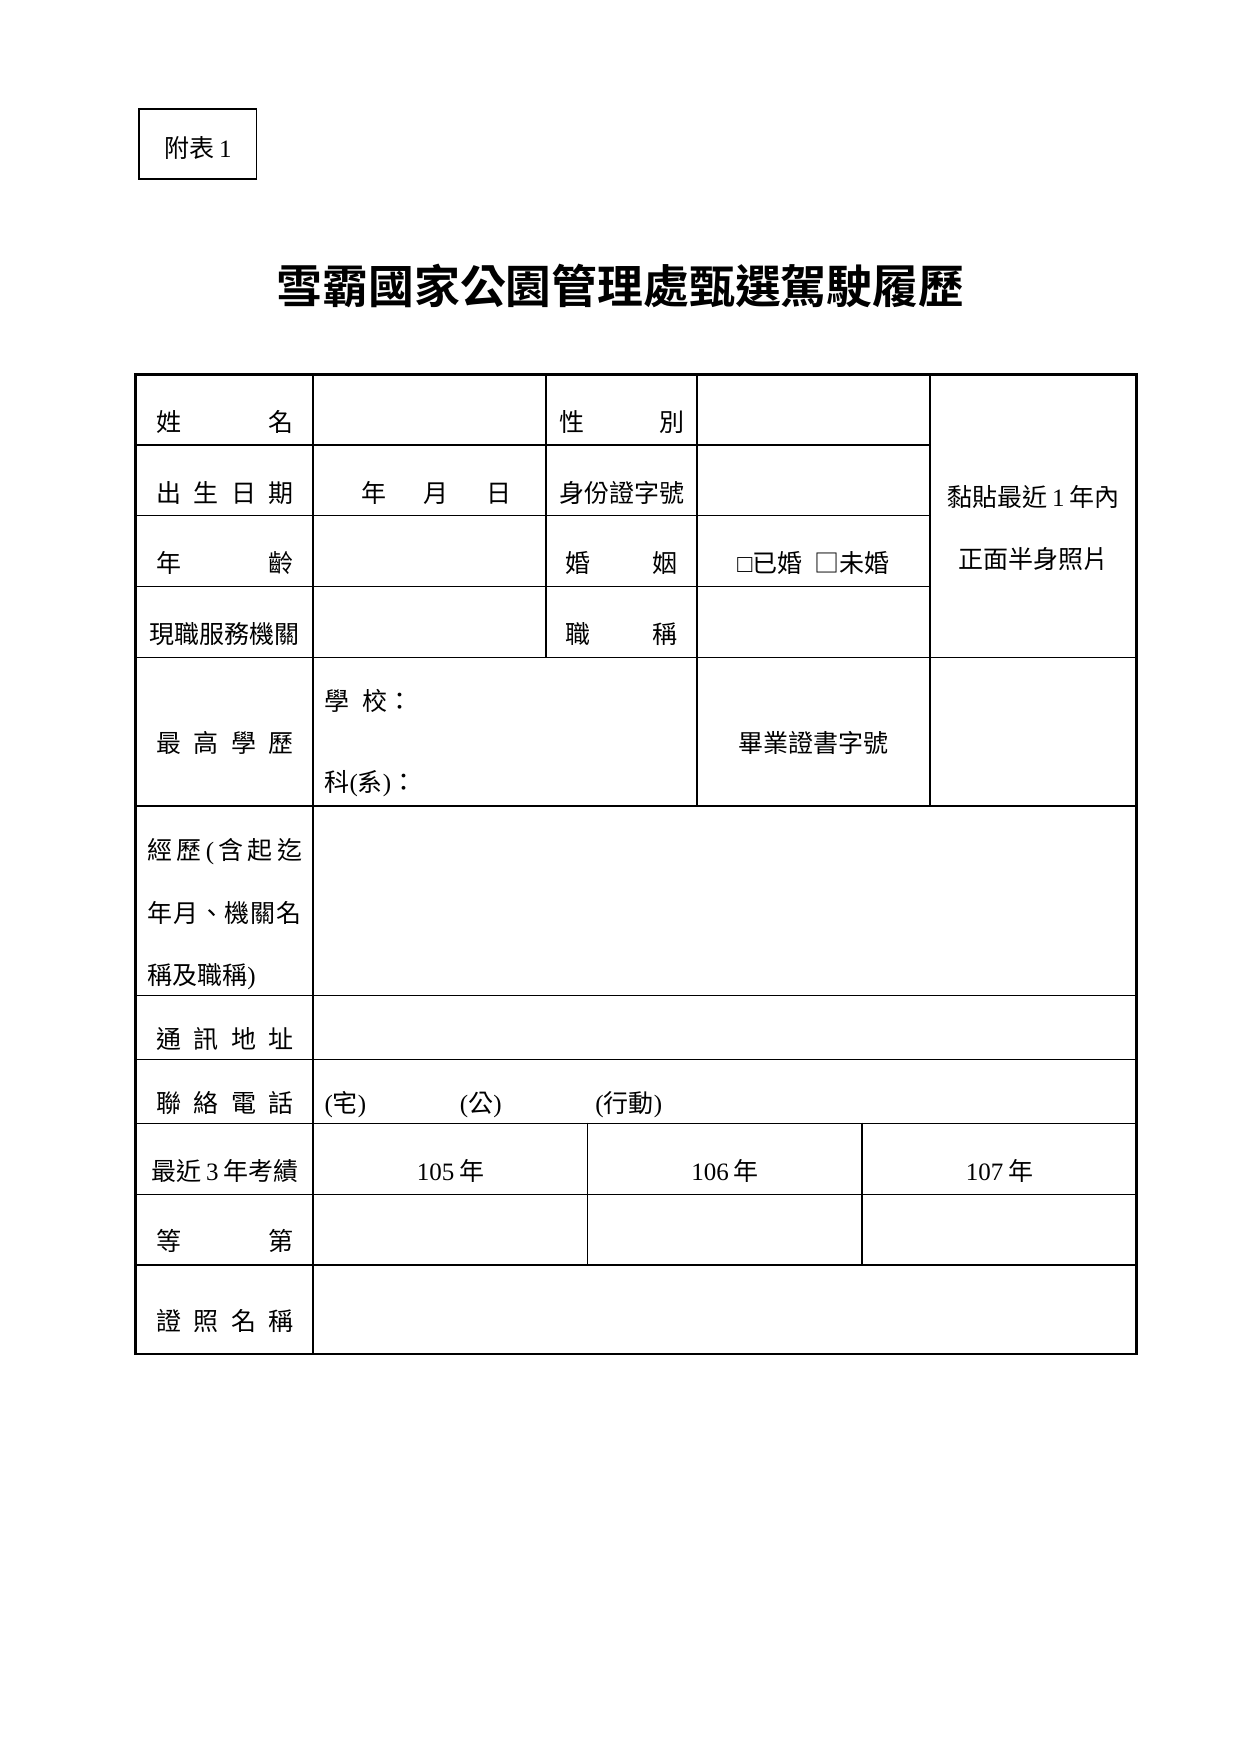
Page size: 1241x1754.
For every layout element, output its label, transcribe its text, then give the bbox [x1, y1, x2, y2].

table_cell □已婚 □未婚 [698, 516, 929, 586]
table_cell 證 照 名 稱 [137, 1266, 312, 1353]
table_cell 通 訊 地 址 [137, 996, 312, 1058]
table_cell 經歷(含起迄年月、機關名稱及職稱) [137, 807, 312, 994]
table_cell [314, 587, 545, 656]
table_cell [314, 1195, 587, 1264]
text 雪霸國家公園管理處甄選駕駛履歷 [136, 211, 1104, 336]
table_cell 最 高 學 歷 [137, 658, 312, 805]
table_cell [931, 658, 1135, 805]
table_cell 婚 姻 [547, 516, 696, 586]
table_cell [698, 446, 929, 515]
table_cell 現職服務機關 [137, 587, 312, 656]
table_cell 106年 [588, 1124, 861, 1193]
table_cell 最近3年考績 [137, 1124, 312, 1193]
table_header 姓 名 [137, 376, 312, 444]
table_header 性 別 [547, 376, 696, 444]
table_cell 年 齡 [137, 516, 312, 586]
table_cell 105年 [314, 1124, 587, 1193]
table_cell [314, 1266, 1135, 1353]
table_cell [698, 587, 929, 656]
text 附表1 [155, 117, 241, 167]
table_cell 等 第 [137, 1195, 312, 1264]
table_cell 107年 [863, 1124, 1135, 1193]
table_cell (宅) (公) (行動) [314, 1060, 1135, 1123]
table_header 黏貼最近1年內正面半身照片 [931, 376, 1135, 656]
table_cell 職 稱 [547, 587, 696, 656]
table_cell [588, 1195, 861, 1264]
table_cell 年 月 日 [314, 446, 545, 515]
table_cell [314, 807, 1135, 994]
table_cell 畢業證書字號 [698, 658, 929, 805]
table_header [698, 376, 929, 444]
table_cell [314, 516, 545, 586]
table_header [314, 376, 545, 444]
table_cell 學 校： 科(系)： [314, 658, 696, 805]
table_cell [863, 1195, 1135, 1264]
table_cell 身份證字號 [547, 446, 696, 515]
table_cell [314, 996, 1135, 1058]
table_cell 聯 絡 電 話 [137, 1060, 312, 1123]
table_cell 出 生 日 期 [137, 446, 312, 515]
